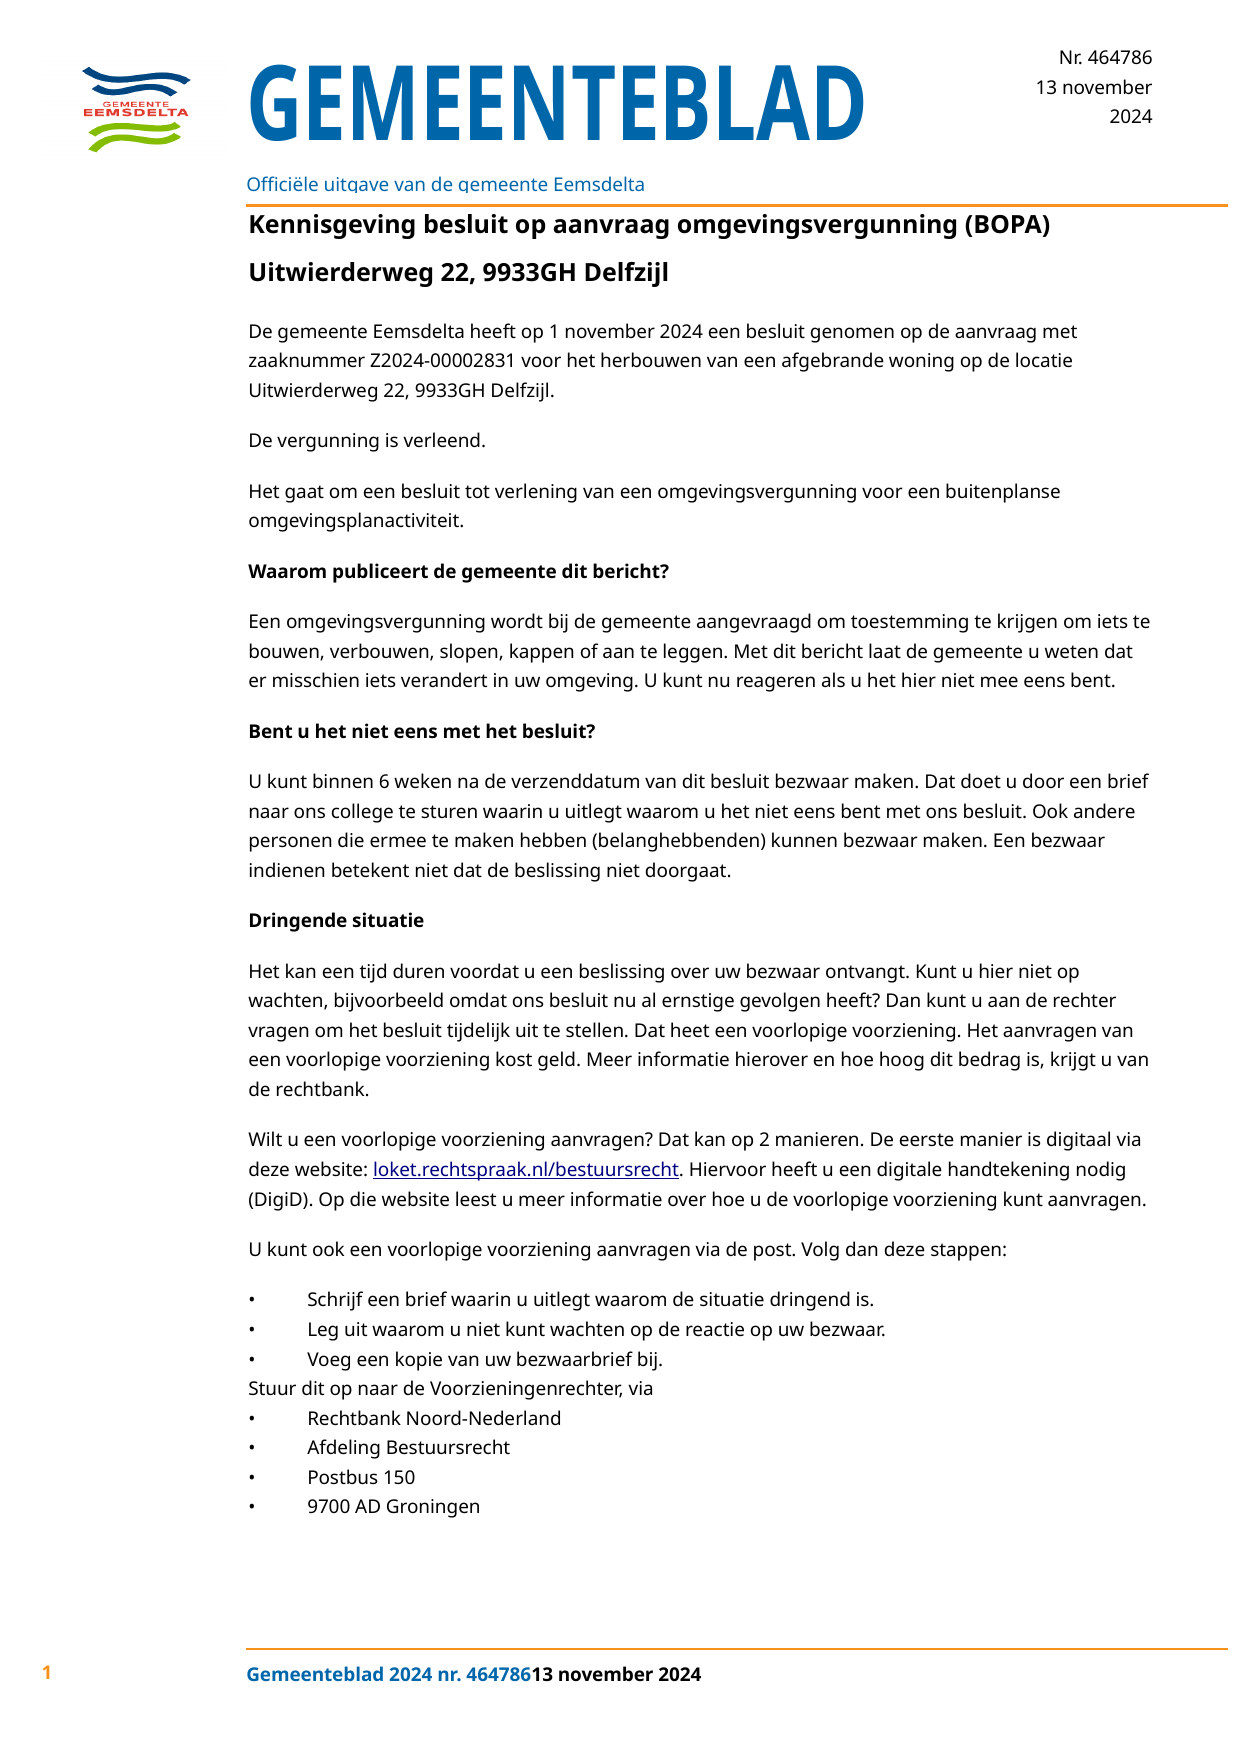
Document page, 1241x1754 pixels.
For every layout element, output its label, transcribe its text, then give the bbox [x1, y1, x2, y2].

text De vergunning is verleend. [248, 427, 1152, 453]
list Rechtbank Noord-Nederland [248, 1405, 1152, 1431]
picture [41, 47, 231, 172]
text Dringende situatie [248, 907, 1152, 933]
text Waarom publiceert de gemeente dit bericht? [248, 558, 1152, 584]
text Bent u het niet eens met het besluit? [248, 718, 1152, 744]
text Het gaat om een besluit tot verlening van een omgevingsvergunning voor een buitenplanse omgevingsplanactiviteit. [248, 478, 1152, 533]
list Postbus 150 [248, 1464, 1152, 1490]
text Kennisgeving besluit op aanvraag omgevingsvergunning (BOPA) Uitwierderweg 22, 9933GH Delfzijl [248, 207, 1152, 288]
text Wilt u een voorlopige voorziening aanvragen? Dat kan op 2 manieren. De eerste manier is digitaal via deze website: loket.rechtspraak.nl/bestuursrecht. Hiervoor heeft u een digitale handtekening nodig (DigiD). Op die website leest u meer informatie over hoe u de voorlopige voorziening kunt aanvragen. [248, 1127, 1152, 1212]
text Stuur dit op naar de Voorzieningenrechter, via [248, 1375, 1152, 1401]
list Leg uit waarom u niet kunt wachten op de reactie op uw bezwaar. [248, 1316, 1152, 1342]
text Een omgevingsvergunning wordt bij de gemeente aangevraagd om toestemming te krijgen om iets te bouwen, verbouwen, slopen, kappen of aan te leggen. Met dit bericht laat de gemeente u weten dat er misschien iets verandert in uw omgeving. U kunt nu reageren als u het hier niet mee eens bent. [248, 608, 1152, 693]
text De gemeente Eemsdelta heeft op 1 november 2024 een besluit genomen op de aanvraag met zaaknummer Z2024-00002831 voor het herbouwen van een afgebrande woning op de locatie Uitwierderweg 22, 9933GH Delfzijl. [248, 318, 1152, 403]
text Het kan een tijd duren voordat u een beslissing over uw bezwaar ontvangt. Kunt u hier niet op wachten, bijvoorbeeld omdat ons besluit nu al ernstige gevolgen heeft? Dan kunt u aan de rechter vragen om het besluit tijdelijk uit te stellen. Dat heet een voorlopige voorziening. Het aanvragen van een voorlopige voorziening kost geld. Meer informatie hierover en hoe hoog dit bedrag is, krijgt u van de rechtbank. [248, 958, 1152, 1102]
text U kunt ook een voorlopige voorziening aanvragen via de post. Volg dan deze stappen: [248, 1236, 1152, 1262]
list 9700 AD Groningen [248, 1494, 1152, 1519]
text U kunt binnen 6 weken na de verzenddatum van dit besluit bezwaar maken. Dat doet u door een brief naar ons college te sturen waarin u uitlegt waarom u het niet eens bent met ons besluit. Ook andere personen die ermee te maken hebben (belanghebbenden) kunnen bezwaar maken. Een bezwaar indienen betekent niet dat de beslissing niet doorgaat. [248, 768, 1152, 883]
list Voeg een kopie van uw bezwaarbrief bij. [248, 1346, 1152, 1372]
list Afdeling Bestuursrecht [248, 1434, 1152, 1460]
list Schrijf een brief waarin u uitlegt waarom de situatie dringend is. [248, 1287, 1152, 1312]
